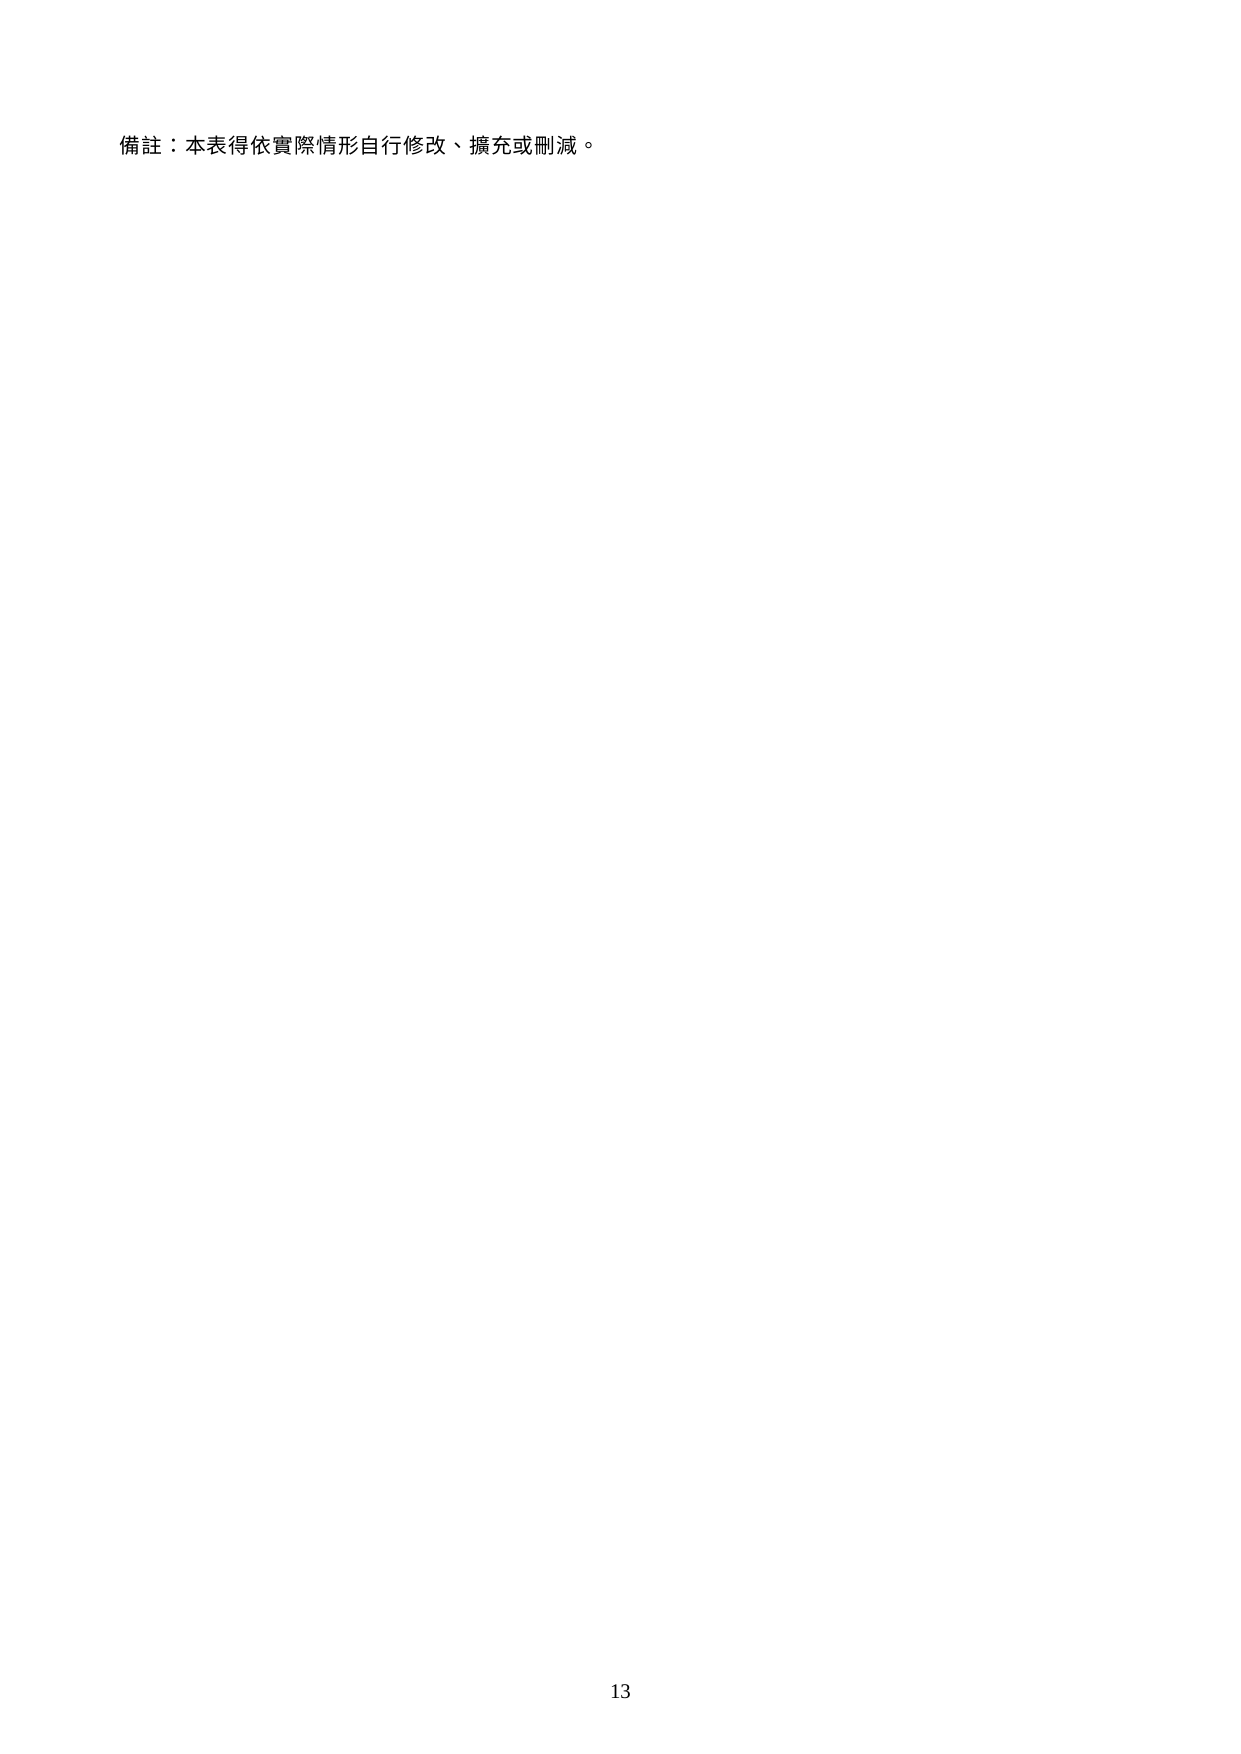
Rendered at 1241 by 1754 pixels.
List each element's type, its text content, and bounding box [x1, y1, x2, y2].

text 備註：本表得依實際情形自行修改、擴充或刪減。 [119, 102, 1165, 165]
